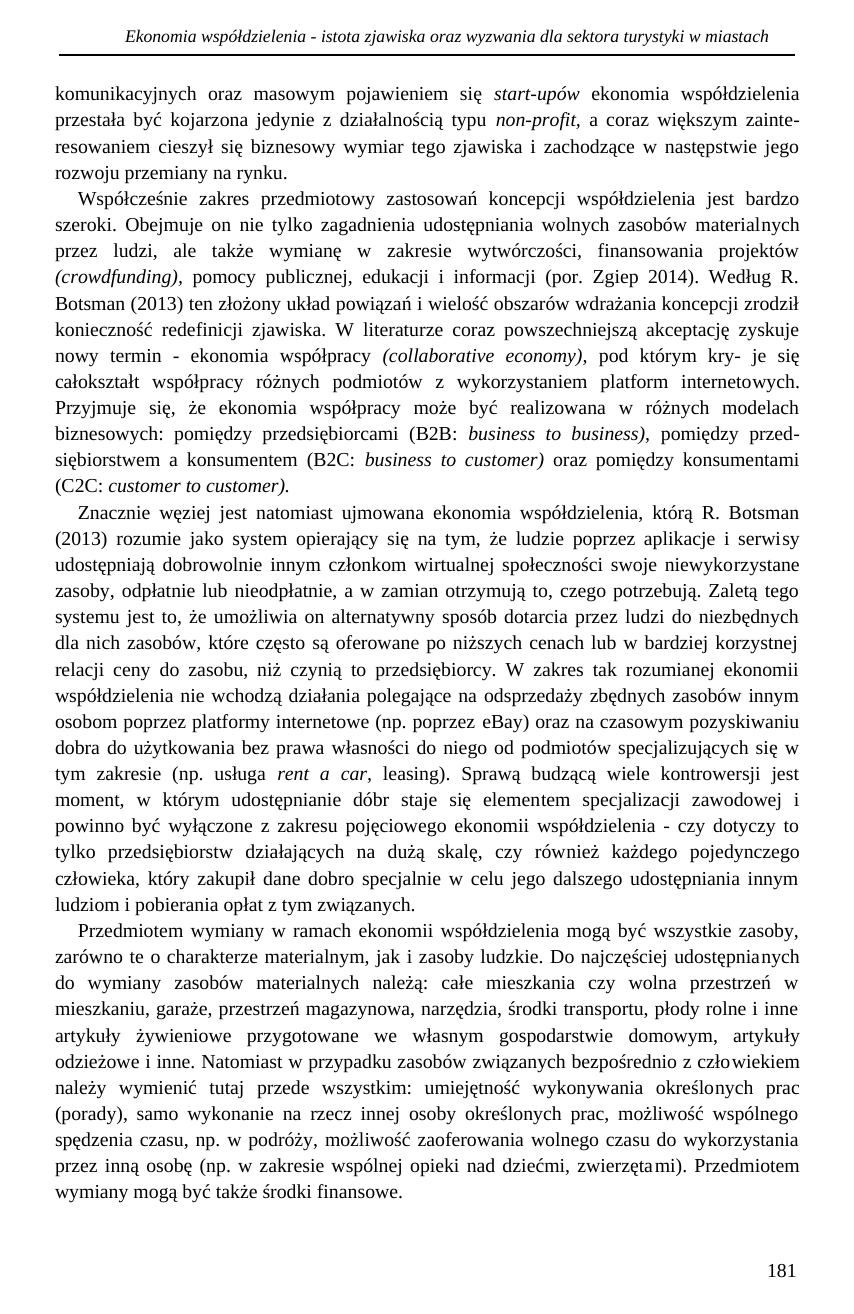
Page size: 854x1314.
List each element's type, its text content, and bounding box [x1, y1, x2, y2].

text Przedmiotem wymiany w ramach ekonomii współdzielenia mogą być wszystkie zasoby, zarówno te o charakterze materialnym, jak i zasoby ludzkie. Do najczęściej udostępnia­nych do wymiany zasobów materialnych należą: całe mieszkania czy wolna przestrzeń w mieszkaniu, garaże, przestrzeń magazynowa, narzędzia, środki transportu, płody rolne i inne artykuły żywieniowe przygotowane we własnym gospodarstwie domowym, artyku­ły odzieżowe i inne. Natomiast w przypadku zasobów związanych bezpośrednio z czło­wiekiem należy wymienić tutaj przede wszystkim: umiejętność wykonywania określo­nych prac (porady), samo wykonanie na rzecz innej osoby określonych prac, możliwość wspólnego spędzenia czasu, np. w podróży, możliwość zaoferowania wolnego czasu do wykorzystania przez inną osobę (np. w zakresie wspólnej opieki nad dziećmi, zwierzęta­mi). Przedmiotem wymiany mogą być także środki finansowe. [55, 919, 800, 1203]
text Ekonomia współdzielenia - istota zjawiska oraz wyzwania dla sektora turystyki w miastach [125, 26, 797, 46]
text Współcześnie zakres przedmiotowy zastosowań koncepcji współdzielenia jest bardzo szeroki. Obejmuje on nie tylko zagadnienia udostępniania wolnych zasobów material­nych przez ludzi, ale także wymianę w zakresie wytwórczości, finansowania projektów (crowdfunding), pomocy publicznej, edukacji i informacji (por. Zgiep 2014). Według R. Botsman (2013) ten złożony układ powiązań i wielość obszarów wdrażania koncepcji zrodził konieczność redefinicji zjawiska. W literaturze coraz powszechniejszą akceptację zyskuje nowy termin - ekonomia współpracy (collaborative economy), pod którym kry- je się całokształt współpracy różnych podmiotów z wykorzystaniem platform interneto­wych. Przyjmuje się, że ekonomia współpracy może być realizowana w różnych modelach biznesowych: pomiędzy przedsiębiorcami (B2B: business to business), pomiędzy przed­siębiorstwem a konsumentem (B2C: business to customer) oraz pomiędzy konsumentami (C2C: customer to customer). [55, 187, 800, 497]
text komunikacyjnych oraz masowym pojawieniem się start-upów ekonomia współdzielenia przestała być kojarzona jedynie z działalnością typu non-profit, a coraz większym zainte­resowaniem cieszył się biznesowy wymiar tego zjawiska i zachodzące w następstwie jego rozwoju przemiany na rynku. [55, 82, 800, 183]
text Znacznie węziej jest natomiast ujmowana ekonomia współdzielenia, którą R. Botsman (2013) rozumie jako system opierający się na tym, że ludzie poprzez aplikacje i serwi­sy udostępniają dobrowolnie innym członkom wirtualnej społeczności swoje niewyko­rzystane zasoby, odpłatnie lub nieodpłatnie, a w zamian otrzymują to, czego potrzebują. Zaletą tego systemu jest to, że umożliwia on alternatywny sposób dotarcia przez ludzi do niezbędnych dla nich zasobów, które często są oferowane po niższych cenach lub w bardziej korzystnej relacji ceny do zasobu, niż czynią to przedsiębiorcy. W zakres tak rozumianej ekonomii współdzielenia nie wchodzą działania polegające na odsprzedaży zbędnych zasobów innym osobom poprzez platformy internetowe (np. poprzez eBay) oraz na czasowym pozyskiwaniu dobra do użytkowania bez prawa własności do niego od podmiotów specjalizujących się w tym zakresie (np. usługa rent a car, leasing). Sprawą budzącą wiele kontrowersji jest moment, w którym udostępnianie dóbr staje się elemen­tem specjalizacji zawodowej i powinno być wyłączone z zakresu pojęciowego ekonomii współdzielenia - czy dotyczy to tylko przedsiębiorstw działających na dużą skalę, czy rów­nież każdego pojedynczego człowieka, który zakupił dane dobro specjalnie w celu jego dalszego udostępniania innym ludziom i pobierania opłat z tym związanych. [55, 501, 800, 916]
text 181 [767, 1259, 798, 1282]
